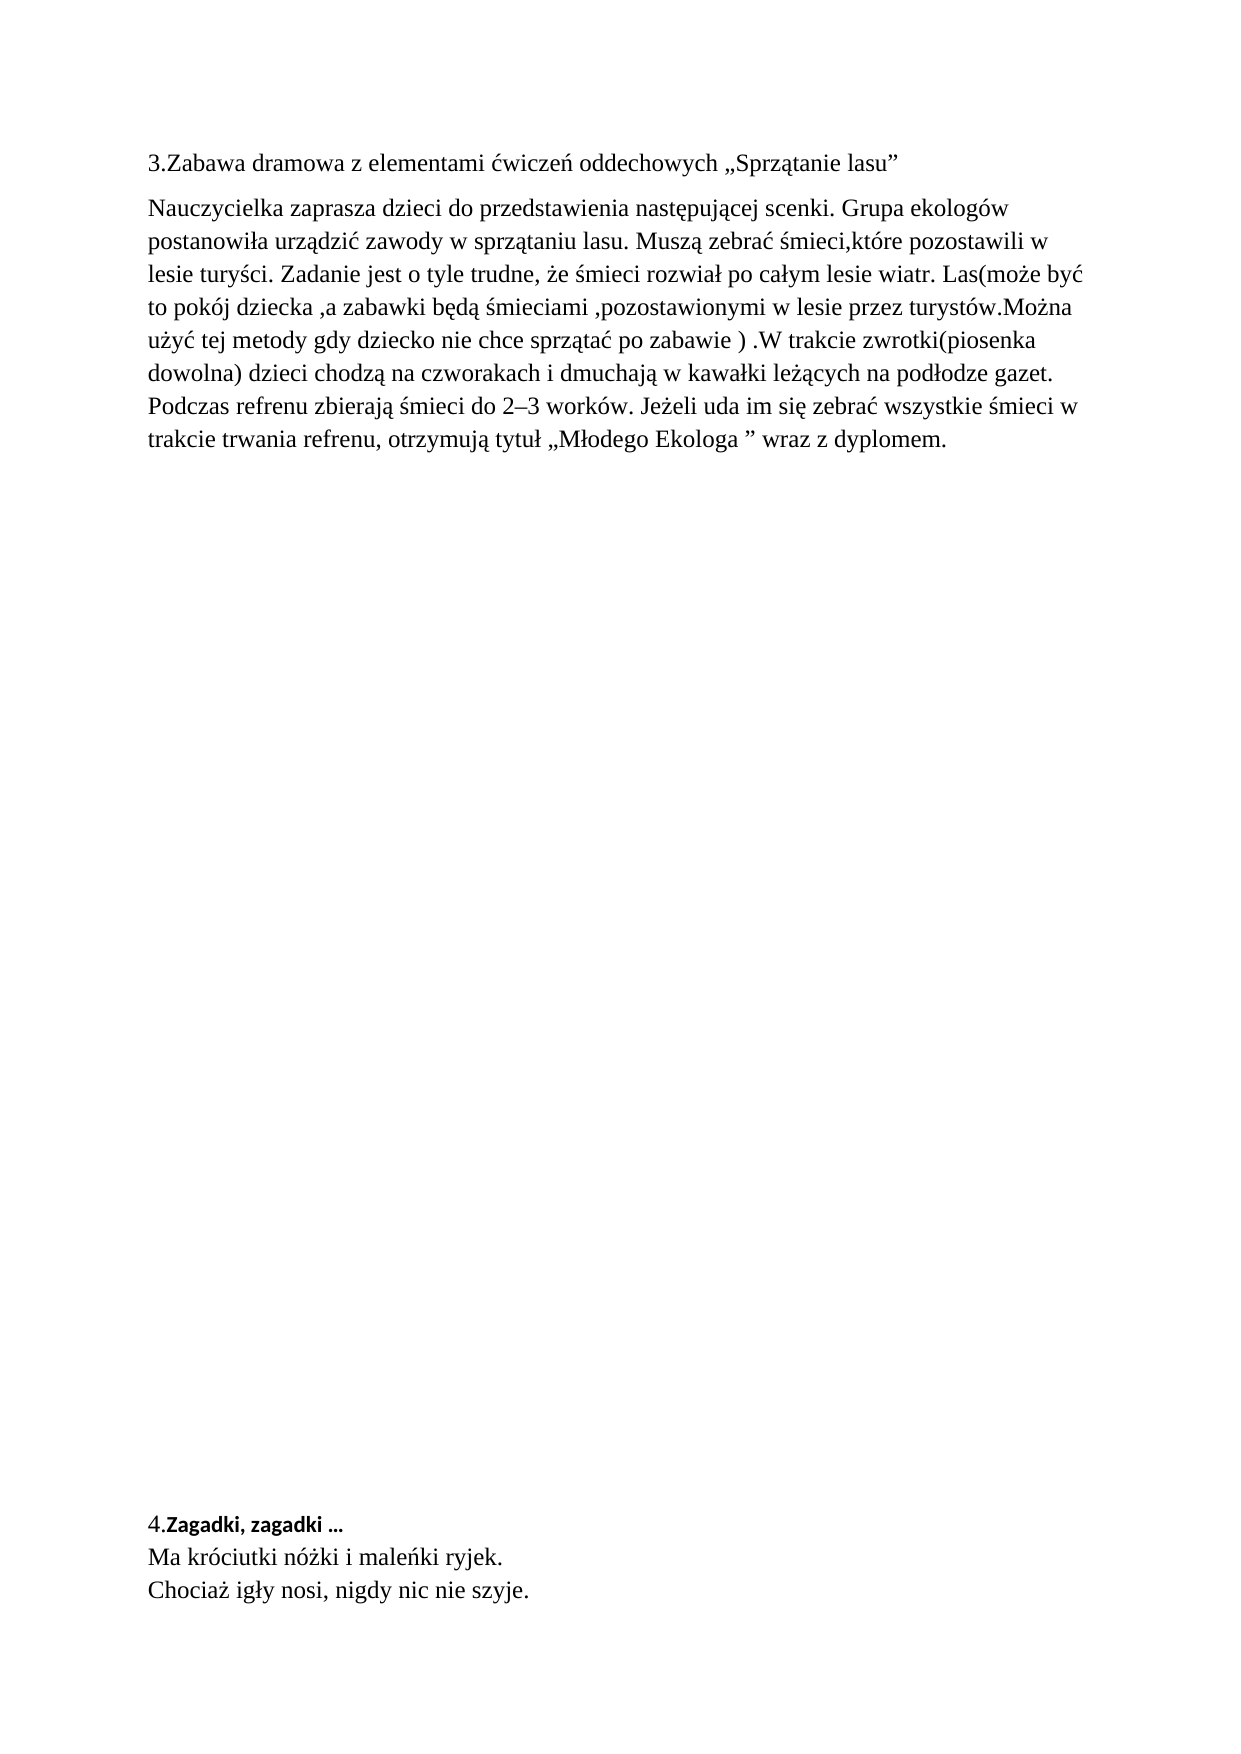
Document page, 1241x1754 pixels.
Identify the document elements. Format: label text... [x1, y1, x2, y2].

text 4.Zagadki, zagadki … Ma króciutki nóżki i maleńki ryjek. Chociaż igły nosi, nigdy nic nie szyje. [148, 1509, 1093, 1604]
text 3.Zabawa dramowa z elementami ćwiczeń oddechowych „Sprzątanie lasu” [148, 148, 1093, 176]
text Nauczycielka zaprasza dzieci do przedstawienia następującej scenki. Grupa ekologów postanowiła urządzić zawody w sprzątaniu lasu. Muszą zebrać śmieci,które pozostawili w lesie turyści. Zadanie jest o tyle trudne, że śmieci rozwiał po całym lesie wiatr. Las(może być to pokój dziecka ,a zabawki będą śmieciami ,pozostawionymi w lesie przez turystów.Można użyć tej metody gdy dziecko nie chce sprzątać po zabawie ) .W trakcie zwrotki(piosenka dowolna) dzieci chodzą na czworakach i dmuchają w kawałki leżących na podłodze gazet. Podczas refrenu zbierają śmieci do 2–3 worków. Jeżeli uda im się zebrać wszystkie śmieci w trakcie trwania refrenu, otrzymują tytuł „Młodego Ekologa ” wraz z dyplomem. [148, 193, 1093, 453]
